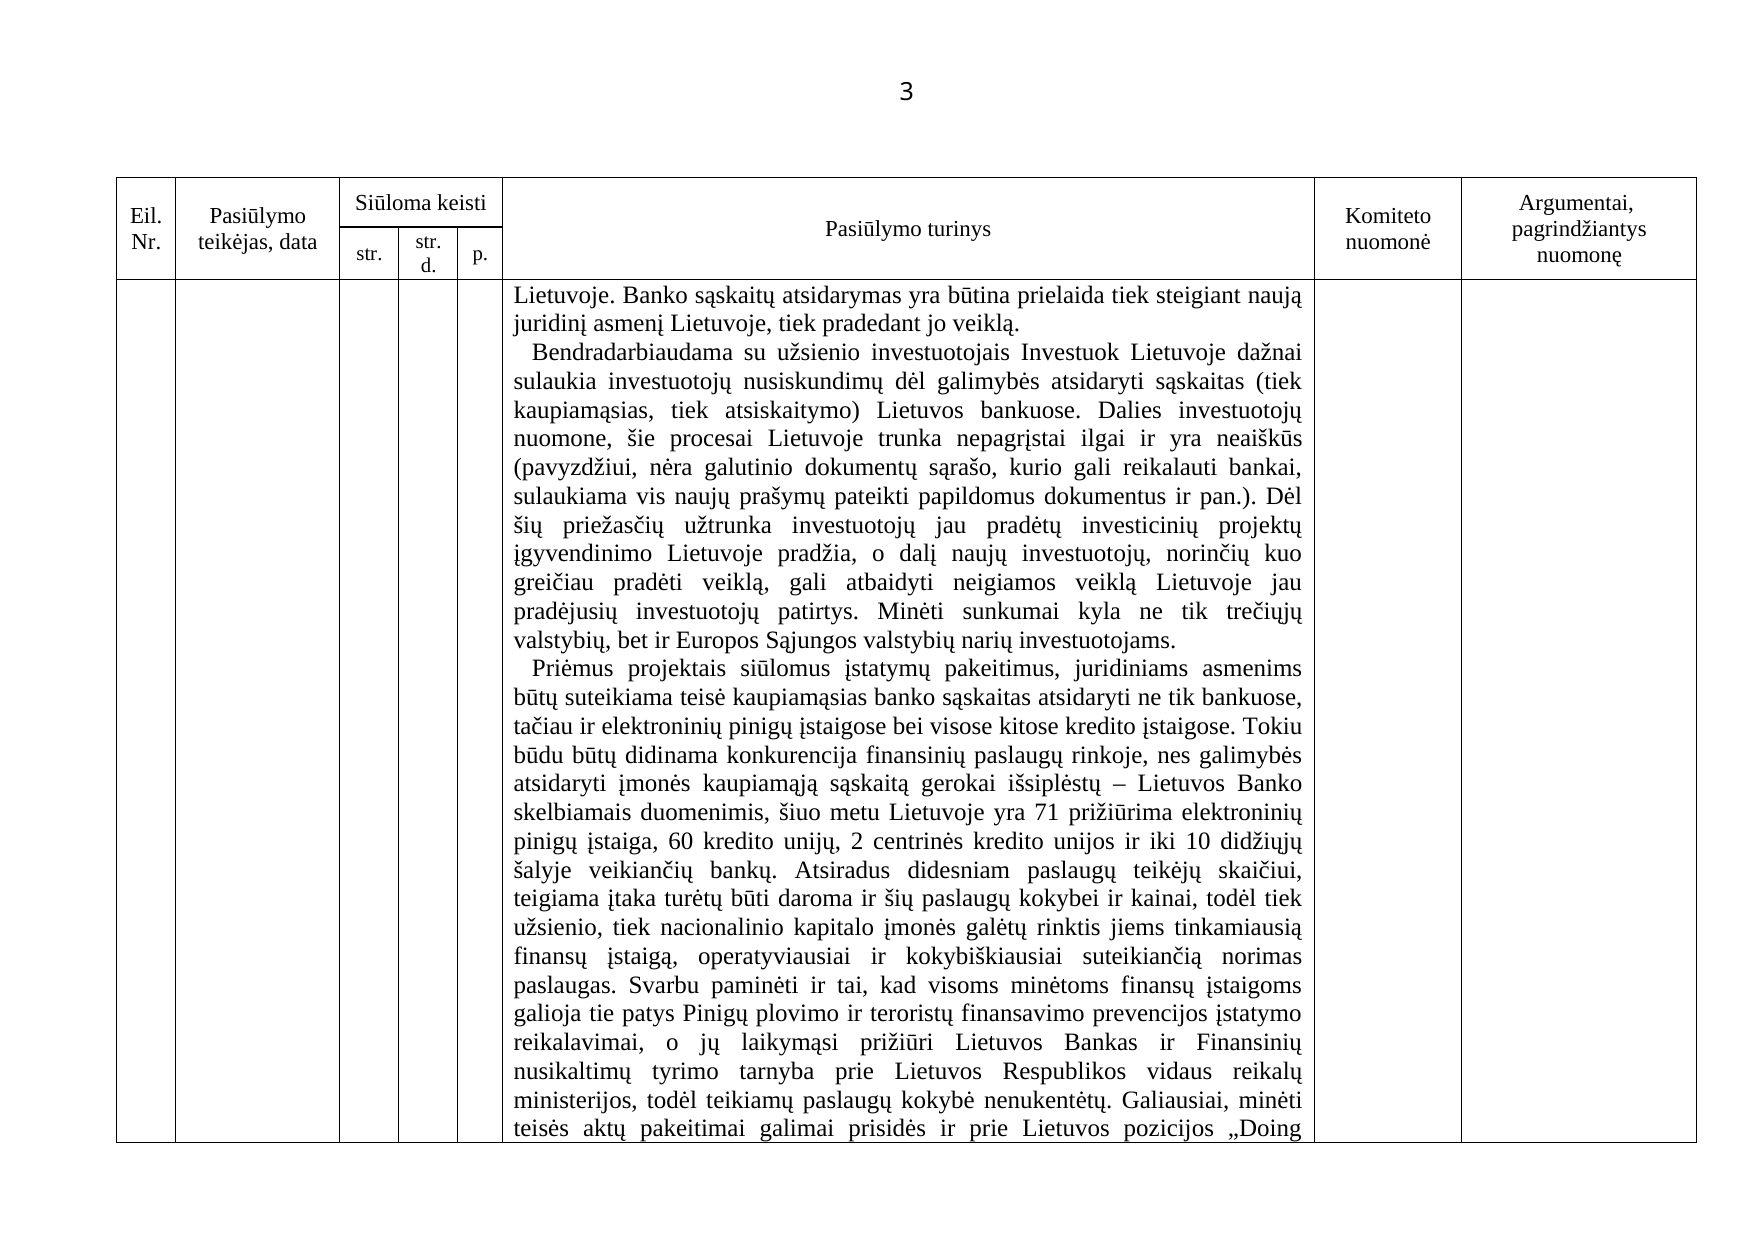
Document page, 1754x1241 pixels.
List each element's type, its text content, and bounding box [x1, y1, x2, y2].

table_header Pasiūlymo turinys [503, 178, 1314, 279]
table_cell Lietuvoje. Banko sąskaitų atsidarymas yra būtina prielaida tiek steigiant naują juridinį asmenį Lietuvoje, tiek pradedant jo veiklą. Bendradarbiaudama su užsienio investuotojais Investuok Lietuvoje dažnai sulaukia investuotojų nusiskundimų dėl galimybės atsidaryti sąskaitas (tiek kaupiamąsias, tiek atsiskaitymo) Lietuvos bankuose. Dalies investuotojų nuomone, šie procesai Lietuvoje trunka nepagrįstai ilgai ir yra neaiškūs (pavyzdžiui, nėra galutinio dokumentų sąrašo, kurio gali reikalauti bankai, sulaukiama vis naujų prašymų pateikti papildomus dokumentus ir pan.). Dėl šių priežasčių užtrunka investuotojų jau pradėtų investicinių projektų įgyvendinimo Lietuvoje pradžia, o dalį naujų investuotojų, norinčių kuo greičiau pradėti veiklą, gali atbaidyti neigiamos veiklą Lietuvoje jau pradėjusių investuotojų patirtys. Minėti sunkumai kyla ne tik trečiųjų valstybių, bet ir Europos Sąjungos valstybių narių investuotojams. Priėmus projektais siūlomus įstatymų pakeitimus, juridiniams asmenims būtų suteikiama teisė kaupiamąsias banko sąskaitas atsidaryti ne tik bankuose, tačiau ir elektroninių pinigų įstaigose bei visose kitose kredito įstaigose. Tokiu būdu būtų didinama konkurencija finansinių paslaugų rinkoje, nes galimybės atsidaryti įmonės kaupiamąją sąskaitą gerokai išsiplėstų – Lietuvos Banko skelbiamais duomenimis, šiuo metu Lietuvoje yra 71 prižiūrima elektroninių pinigų įstaiga, 60 kredito unijų, 2 centrinės kredito unijos ir iki 10 didžiųjų šalyje veikiančių bankų. Atsiradus didesniam paslaugų teikėjų skaičiui, teigiama įtaka turėtų būti daroma ir šių paslaugų kokybei ir kainai, todėl tiek užsienio, tiek nacionalinio kapitalo įmonės galėtų rinktis jiems tinkamiausią finansų įstaigą, operatyviausiai ir kokybiškiausiai suteikiančią norimas paslaugas. Svarbu paminėti ir tai, kad visoms minėtoms finansų įstaigoms galioja tie patys Pinigų plovimo ir teroristų finansavimo prevencijos įstatymo reikalavimai, o jų laikymąsi prižiūri Lietuvos Bankas ir Finansinių nusikaltimų tyrimo tarnyba prie Lietuvos Respublikos vidaus reikalų ministerijos, todėl teikiamų paslaugų kokybė nenukentėtų. Galiausiai, minėti teisės aktų pakeitimai galimai prisidės ir prie Lietuvos pozicijos „Doing [503, 280, 1314, 1142]
table_cell [458, 280, 502, 1142]
table_header Pasiūlymo teikėjas, data [176, 178, 339, 279]
table_cell [1315, 280, 1461, 1142]
table_header Argumentai, pagrindžiantys nuomonę [1462, 178, 1696, 279]
table_cell p. [458, 228, 502, 279]
table_cell [117, 280, 175, 1142]
table_header Komiteto nuomonė [1315, 178, 1461, 279]
table_cell str. [340, 228, 398, 279]
table_cell [1462, 280, 1696, 1142]
table_cell str. d. [399, 228, 457, 279]
table_cell [399, 280, 457, 1142]
table_cell [176, 280, 339, 1142]
table_header Siūloma keisti [340, 178, 502, 226]
table_header Eil. Nr. [117, 178, 175, 279]
table_cell [340, 280, 398, 1142]
